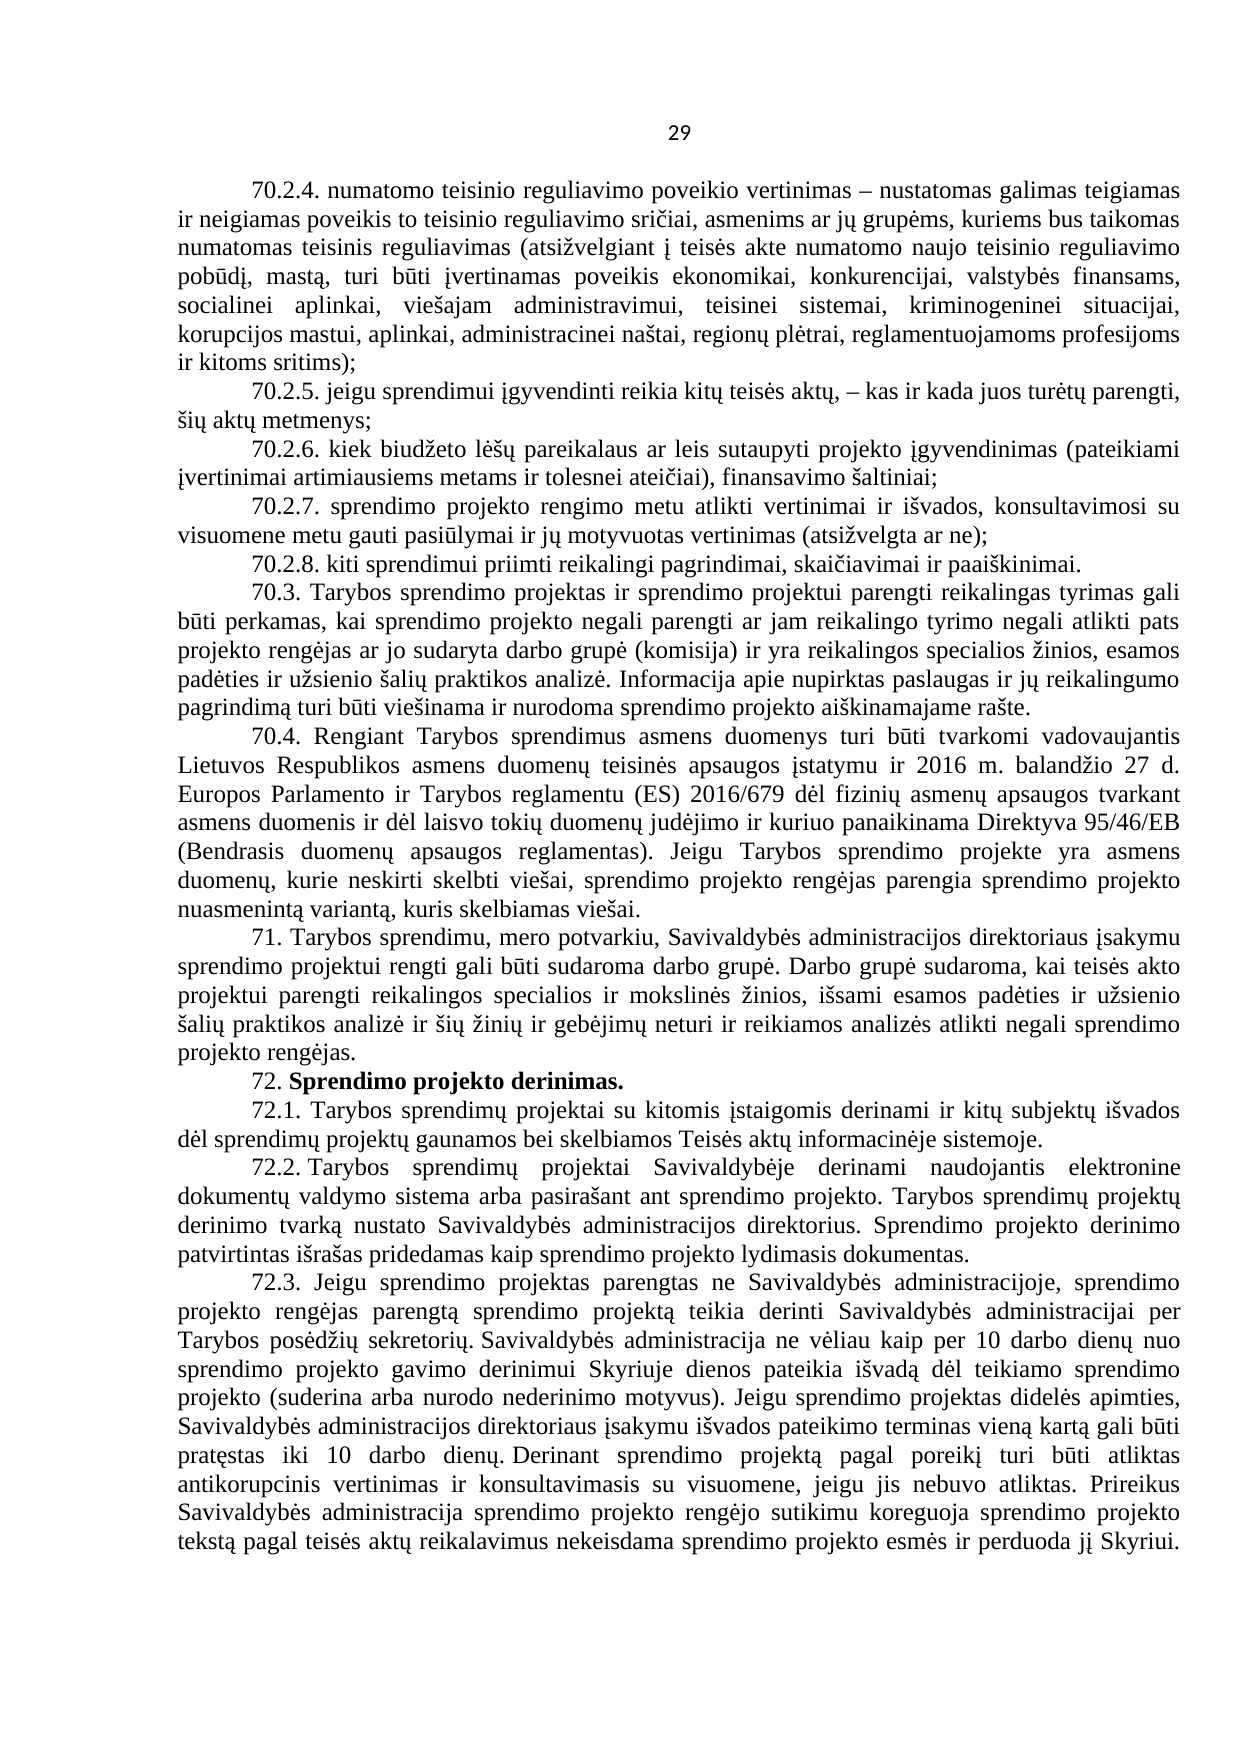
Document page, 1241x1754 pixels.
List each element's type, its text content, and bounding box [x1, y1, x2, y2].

text 72.1. Tarybos sprendimų projektai su kitomis įstaigomis derinami ir kitų subjektų išvados dėl sprendimų projektų gaunamos bei skelbiamos Teisės aktų informacinėje sistemoje. [177, 1095, 1181, 1152]
text 72.2. Tarybos sprendimų projektai Savivaldybėje derinami naudojantis elektronine dokumentų valdymo sistema arba pasirašant ant sprendimo projekto. Tarybos sprendimų projektų derinimo tvarką nustato Savivaldybės administracijos direktorius. Sprendimo projekto derinimo patvirtintas išrašas pridedamas kaip sprendimo projekto lydimasis dokumentas. [177, 1152, 1181, 1267]
text 72. Sprendimo projekto derinimas. [177, 1066, 1181, 1095]
text 70.4. Rengiant Tarybos sprendimus asmens duomenys turi būti tvarkomi vadovaujantis Lietuvos Respublikos asmens duomenų teisinės apsaugos įstatymu ir 2016 m. balandžio 27 d. Europos Parlamento ir Tarybos reglamentu (ES) 2016/679 dėl fizinių asmenų apsaugos tvarkant asmens duomenis ir dėl laisvo tokių duomenų judėjimo ir kuriuo panaikinama Direktyva 95/46/EB (Bendrasis duomenų apsaugos reglamentas). Jeigu Tarybos sprendimo projekte yra asmens duomenų, kurie neskirti skelbti viešai, sprendimo projekto rengėjas parengia sprendimo projekto nuasmenintą variantą, kuris skelbiamas viešai. [177, 721, 1181, 922]
text 70.2.5. jeigu sprendimui įgyvendinti reikia kitų teisės aktų, – kas ir kada juos turėtų parengti, šių aktų metmenys; [177, 376, 1181, 434]
text 70.2.4. numatomo teisinio reguliavimo poveikio vertinimas – nustatomas galimas teigiamas ir neigiamas poveikis to teisinio reguliavimo sričiai, asmenims ar jų grupėms, kuriems bus taikomas numatomas teisinis reguliavimas (atsižvelgiant į teisės akte numatomo naujo teisinio reguliavimo pobūdį, mastą, turi būti įvertinamas poveikis ekonomikai, konkurencijai, valstybės finansams, socialinei aplinkai, viešajam administravimui, teisinei sistemai, kriminogeninei situacijai, korupcijos mastui, aplinkai, administracinei naštai, regionų plėtrai, reglamentuojamoms profesijoms ir kitoms sritims); [177, 175, 1181, 376]
text 70.2.7. sprendimo projekto rengimo metu atlikti vertinimai ir išvados, konsultavimosi su visuomene metu gauti pasiūlymai ir jų motyvuotas vertinimas (atsižvelgta ar ne); [177, 491, 1181, 549]
text 70.2.6. kiek biudžeto lėšų pareikalaus ar leis sutaupyti projekto įgyvendinimas (pateikiami įvertinimai artimiausiems metams ir tolesnei ateičiai), finansavimo šaltiniai; [177, 434, 1181, 491]
text 70.3. Tarybos sprendimo projektas ir sprendimo projektui parengti reikalingas tyrimas gali būti perkamas, kai sprendimo projekto negali parengti ar jam reikalingo tyrimo negali atlikti pats projekto rengėjas ar jo sudaryta darbo grupė (komisija) ir yra reikalingos specialios žinios, esamos padėties ir užsienio šalių praktikos analizė. Informacija apie nupirktas paslaugas ir jų reikalingumo pagrindimą turi būti viešinama ir nurodoma sprendimo projekto aiškinamajame rašte. [177, 577, 1181, 721]
text 72.3. Jeigu sprendimo projektas parengtas ne Savivaldybės administracijoje, sprendimo projekto rengėjas parengtą sprendimo projektą teikia derinti Savivaldybės administracijai per Tarybos posėdžių sekretorių. Savivaldybės administracija ne vėliau kaip per 10 darbo dienų nuo sprendimo projekto gavimo derinimui Skyriuje dienos pateikia išvadą dėl teikiamo sprendimo projekto (suderina arba nurodo nederinimo motyvus). Jeigu sprendimo projektas didelės apimties, Savivaldybės administracijos direktoriaus įsakymu išvados pateikimo terminas vieną kartą gali būti pratęstas iki 10 darbo dienų. Derinant sprendimo projektą pagal poreikį turi būti atliktas antikorupcinis vertinimas ir konsultavimasis su visuomene, jeigu jis nebuvo atliktas. Prireikus Savivaldybės administracija sprendimo projekto rengėjo sutikimu koreguoja sprendimo projekto tekstą pagal teisės aktų reikalavimus nekeisdama sprendimo projekto esmės ir perduoda jį Skyriui. [177, 1267, 1181, 1555]
text 71. Tarybos sprendimu, mero potvarkiu, Savivaldybės administracijos direktoriaus įsakymu sprendimo projektui rengti gali būti sudaroma darbo grupė. Darbo grupė sudaroma, kai teisės akto projektui parengti reikalingos specialios ir mokslinės žinios, išsami esamos padėties ir užsienio šalių praktikos analizė ir šių žinių ir gebėjimų neturi ir reikiamos analizės atlikti negali sprendimo projekto rengėjas. [177, 922, 1181, 1066]
text 70.2.8. kiti sprendimui priimti reikalingi pagrindimai, skaičiavimai ir paaiškinimai. [177, 549, 1181, 577]
